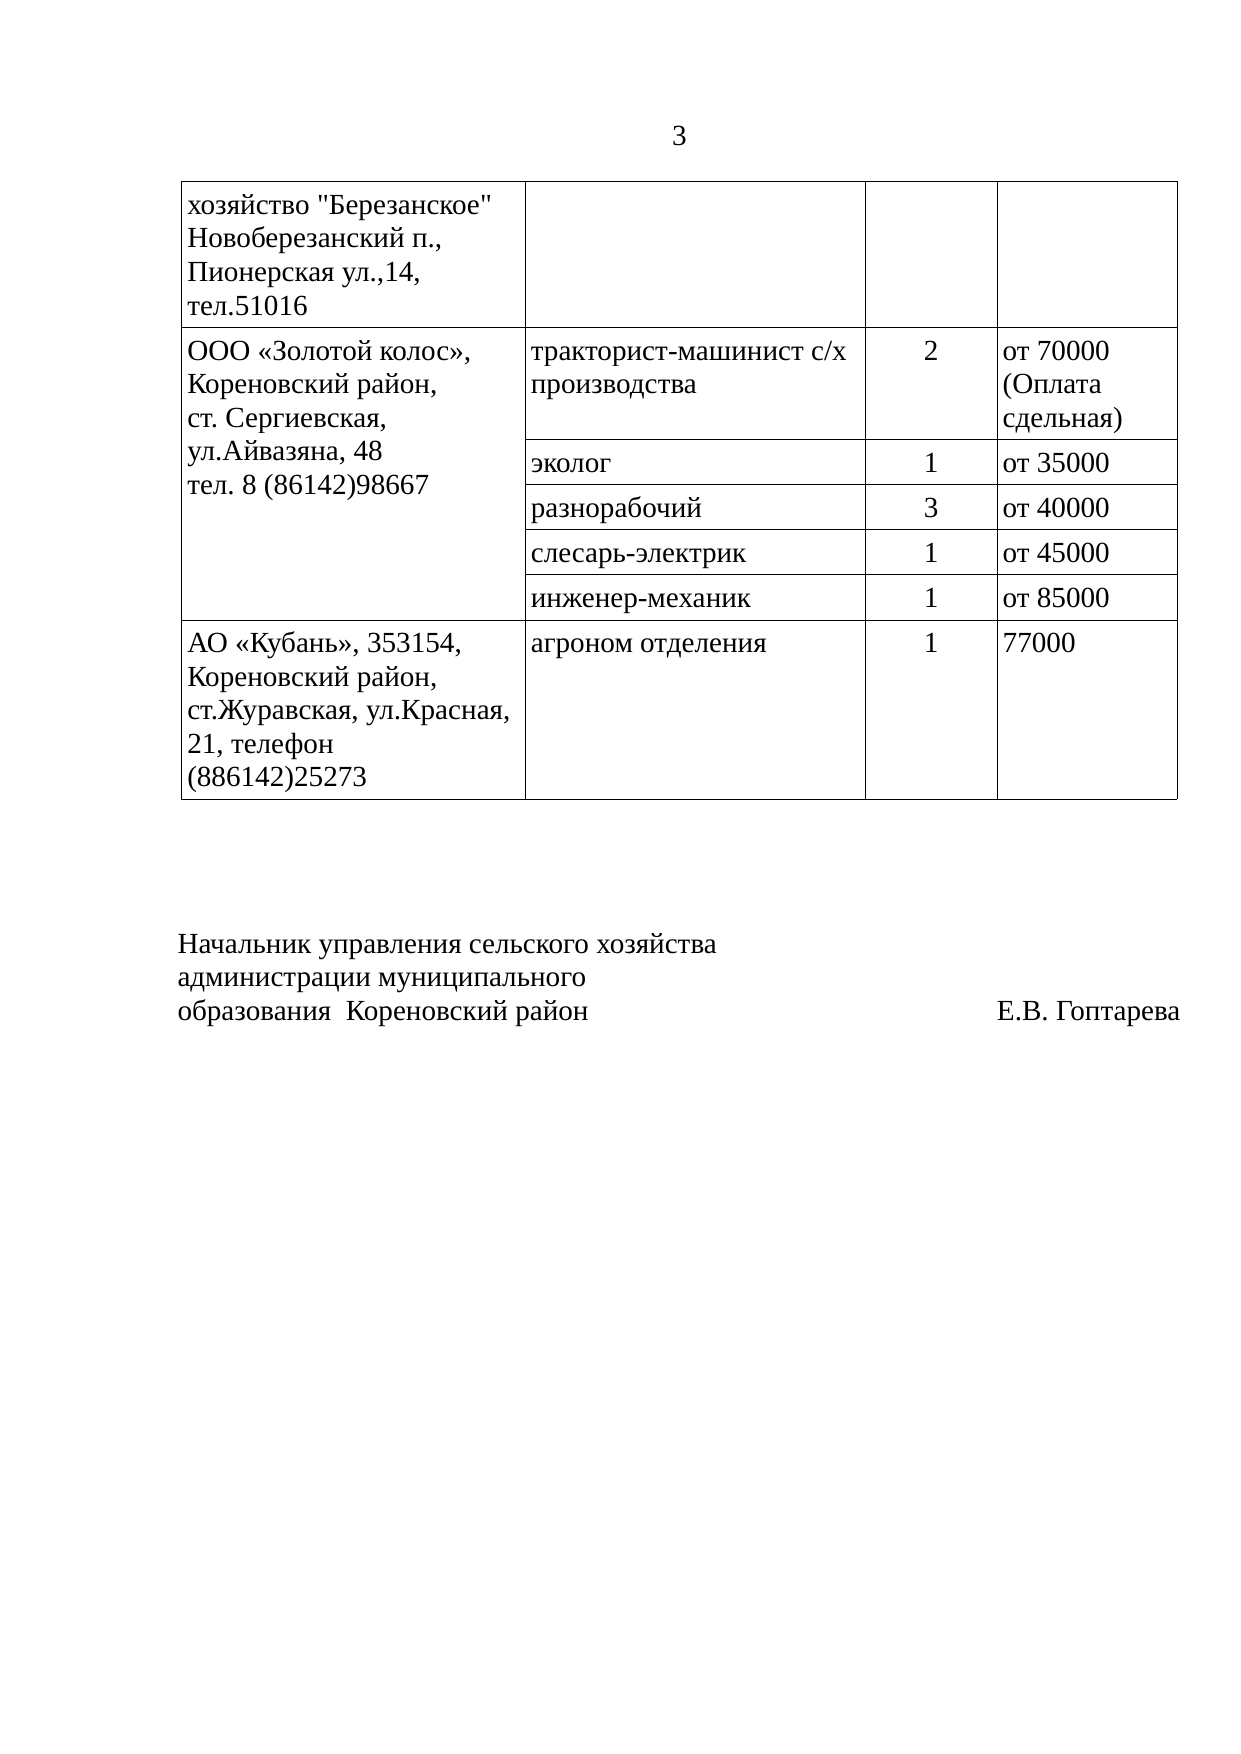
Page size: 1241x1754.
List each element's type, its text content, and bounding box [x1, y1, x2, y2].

table_cell [866, 182, 997, 327]
table_cell тракторист-машинист с/х производства [526, 328, 865, 439]
table_cell разнорабочий [526, 485, 865, 529]
text Начальник управления сельского хозяйства [177, 926, 1181, 959]
table_cell от 35000 [998, 440, 1177, 484]
table_cell ООО «Золотой колос», Кореновский район, ст. Сергиевская, ул.Айвазяна, 48 тел. 8 (86142)98667 [182, 328, 525, 619]
table_cell 2 [866, 328, 997, 439]
table_cell эколог [526, 440, 865, 484]
table_cell АО «Кубань», 353154, Кореновский район, ст.Журавская, ул.Красная, 21, телефон (886142)25273 [182, 621, 525, 799]
text администрации муниципального [177, 959, 1181, 993]
table_cell 1 [866, 530, 997, 574]
table_cell 1 [866, 440, 997, 484]
table_cell 77000 [998, 621, 1177, 799]
table_cell 3 [866, 485, 997, 529]
table_cell 1 [866, 621, 997, 799]
table_cell инженер-механик [526, 575, 865, 619]
table_cell от 70000 (Оплата сдельная) [998, 328, 1177, 439]
table_cell [998, 182, 1177, 327]
table_cell от 85000 [998, 575, 1177, 619]
table_cell слесарь-электрик [526, 530, 865, 574]
table_cell [526, 182, 865, 327]
table_cell от 40000 [998, 485, 1177, 529]
table_cell агроном отделения [526, 621, 865, 799]
text образования Кореновский район Е.В. Гоптарева [177, 993, 1181, 1026]
table_cell 1 [866, 575, 997, 619]
table_cell хозяйство "Березанское" Новоберезанский п., Пионерская ул.,14, тел.51016 [182, 182, 525, 327]
table_cell от 45000 [998, 530, 1177, 574]
